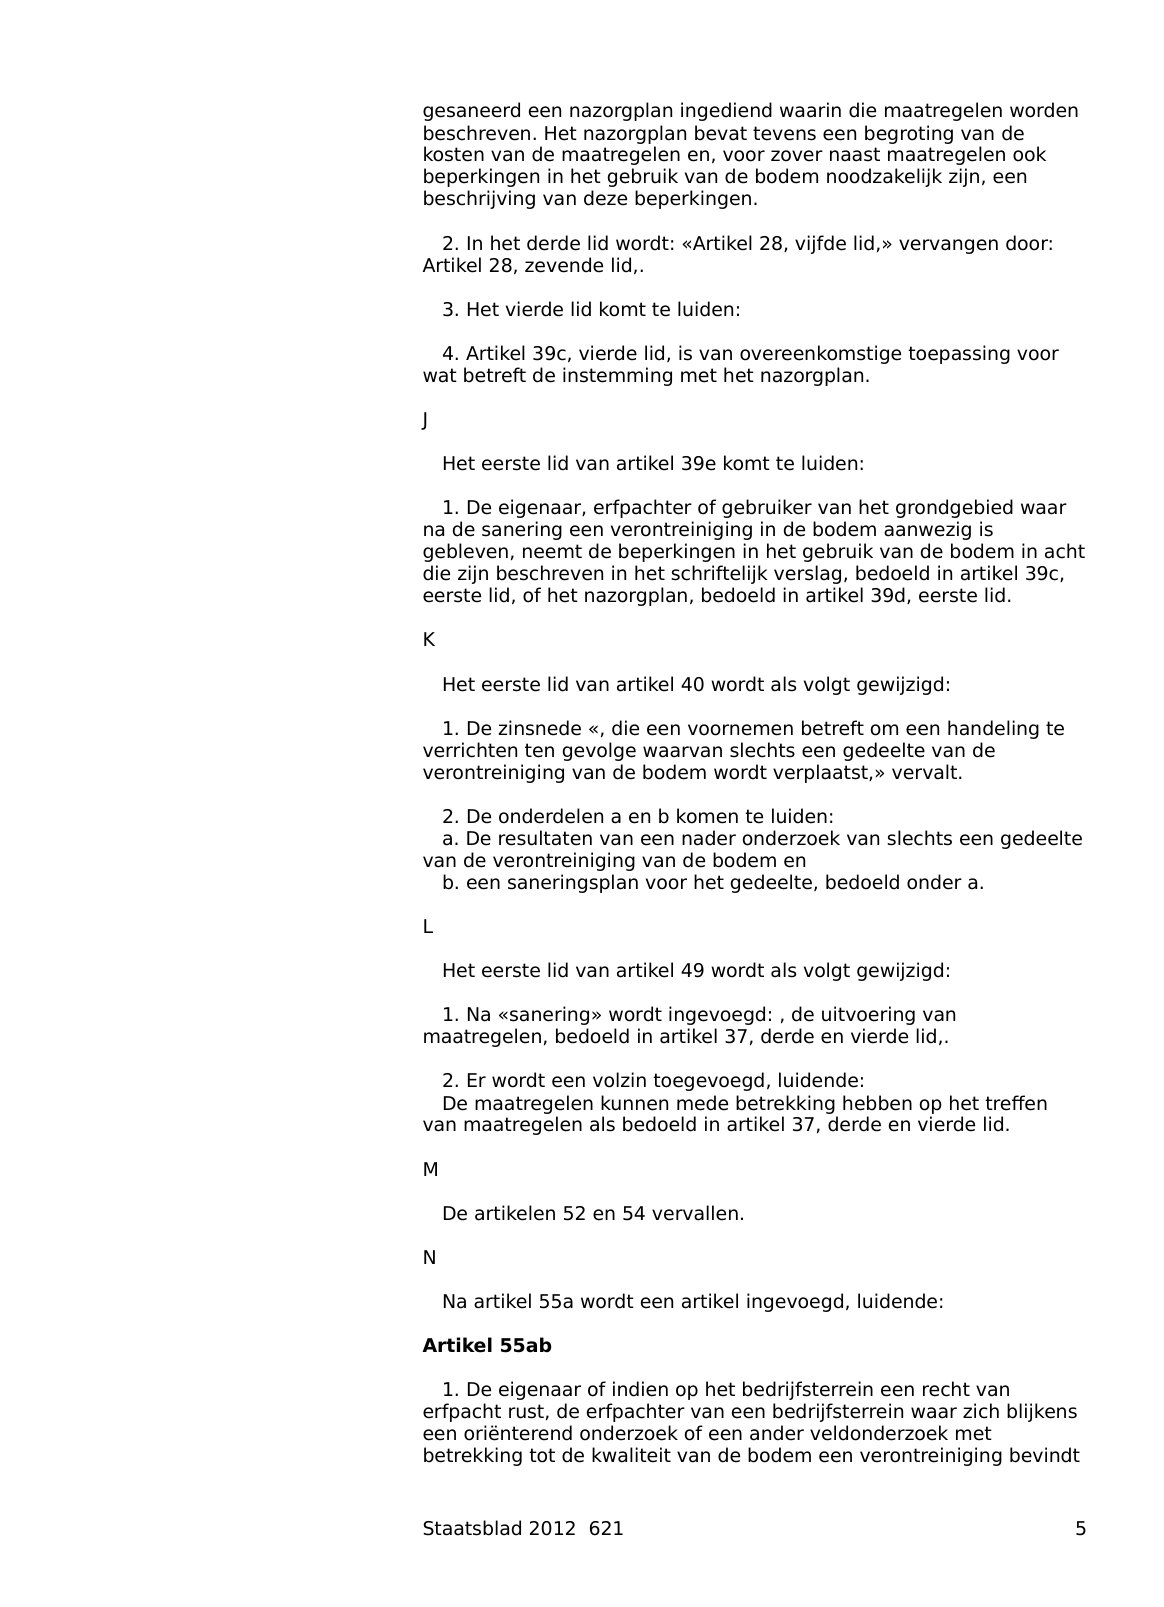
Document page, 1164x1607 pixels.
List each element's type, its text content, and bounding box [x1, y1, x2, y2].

text 1. De eigenaar, erfpachter of gebruiker van het grondgebied waar na de sanering een verontreiniging in de bodem aanwezig is gebleven, neemt de beperkingen in het gebruik van de bodem in acht die zijn beschreven in het schriftelijk verslag, bedoeld in artikel 39c, eerste lid, of het nazorgplan, bedoeld in artikel 39d, eerste lid. [422, 497, 1087, 607]
text 1. De eigenaar of indien op het bedrijfsterrein een recht van erfpacht rust, de erfpachter van een bedrijfsterrein waar zich blijkens een oriënterend onderzoek of een ander veldonderzoek met betrekking tot de kwaliteit van de bodem een verontreiniging bevindt [422, 1379, 1087, 1467]
text N [422, 1247, 1087, 1269]
text De maatregelen kunnen mede betrekking hebben op het treffen van maatregelen als bedoeld in artikel 37, derde en vierde lid. [422, 1092, 1087, 1136]
text Het eerste lid van artikel 39e komt te luiden: [422, 453, 1087, 475]
text Na artikel 55a wordt een artikel ingevoegd, luidende: [422, 1291, 1087, 1313]
text J [422, 409, 1087, 431]
text K [422, 629, 1087, 651]
text Het eerste lid van artikel 40 wordt als volgt gewijzigd: [422, 673, 1087, 696]
text M [422, 1158, 1087, 1181]
text b. een saneringsplan voor het gedeelte, bedoeld onder a. [422, 872, 1087, 894]
text gesaneerd een nazorgplan ingediend waarin die maatregelen worden beschreven. Het nazorgplan bevat tevens een begroting van de kosten van de maatregelen en, voor zover naast maatregelen ook beperkingen in het gebruik van de bodem noodzakelijk zijn, een beschrijving van deze beperkingen. [422, 100, 1087, 210]
text Het eerste lid van artikel 49 wordt als volgt gewijzigd: [422, 960, 1087, 982]
text 1. De zinsnede «, die een voornemen betreft om een handeling te verrichten ten gevolge waarvan slechts een gedeelte van de verontreiniging van de bodem wordt verplaatst,» vervalt. [422, 718, 1087, 784]
text De artikelen 52 en 54 vervallen. [422, 1203, 1087, 1225]
text 2. De onderdelen a en b komen te luiden: [422, 806, 1087, 828]
text a. De resultaten van een nader onderzoek van slechts een gedeelte van de verontreiniging van de bodem en [422, 828, 1087, 872]
text 1. Na «sanering» wordt ingevoegd: , de uitvoering van maatregelen, bedoeld in artikel 37, derde en vierde lid,. [422, 1004, 1087, 1048]
text 2. Er wordt een volzin toegevoegd, luidende: [422, 1070, 1087, 1092]
text 3. Het vierde lid komt te luiden: [422, 299, 1087, 321]
text 4. Artikel 39c, vierde lid, is van overeenkomstige toepassing voor wat betreft de instemming met het nazorgplan. [422, 343, 1087, 387]
subtitle Artikel 55ab [422, 1335, 1087, 1357]
text 2. In het derde lid wordt: «Artikel 28, vijfde lid,» vervangen door: Artikel 28, zevende lid,. [422, 232, 1087, 276]
text L [422, 916, 1087, 938]
